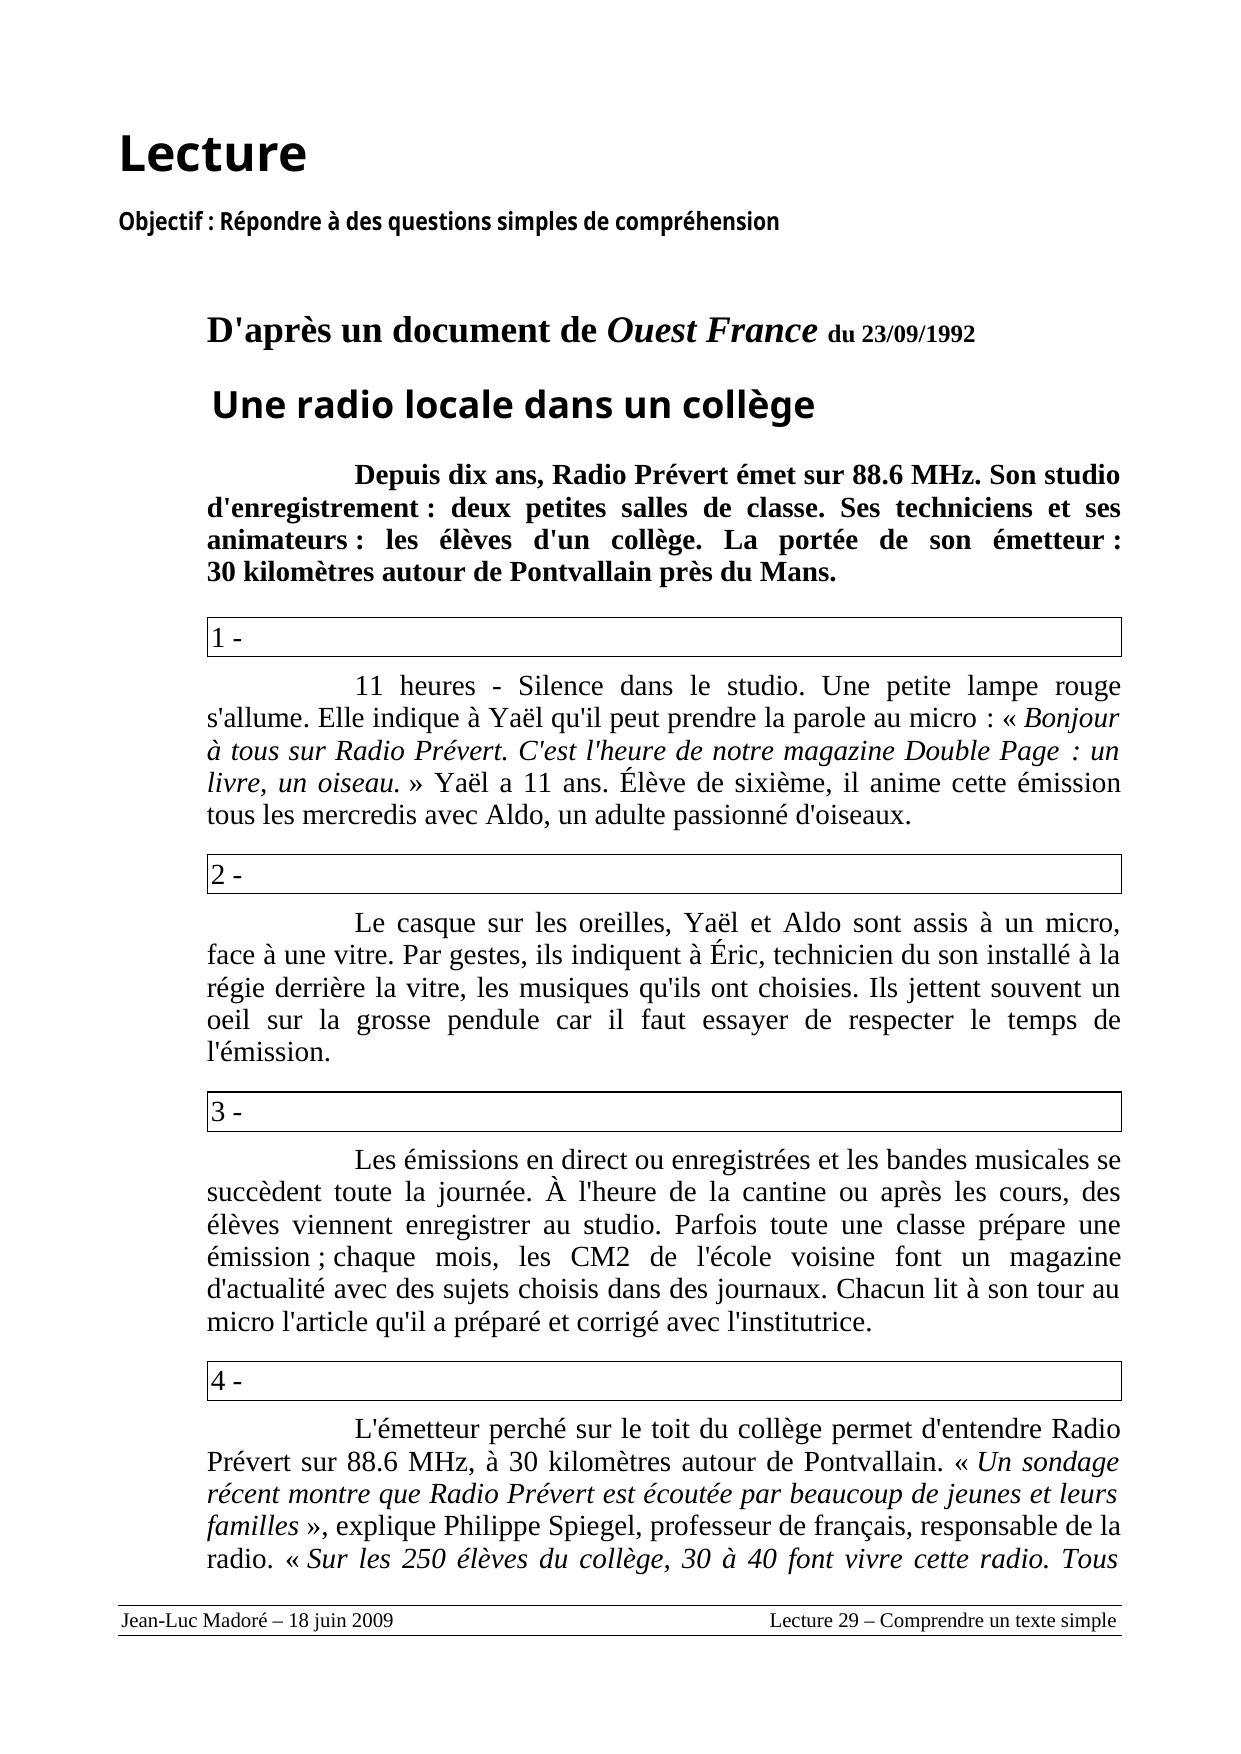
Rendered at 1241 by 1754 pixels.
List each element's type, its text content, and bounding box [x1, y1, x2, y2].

text 3 - [208, 1093, 1121, 1131]
text Objectif : Répondre à des questions simples de compréhension [118, 204, 1122, 238]
text 2 - [208, 855, 1121, 893]
text 11 heures - Silence dans le studio. Une petite lampe rouge s'allume. Elle indique à Yaël qu'il peut prendre la parole au micro : « Bonjour à tous sur Radio Prévert. C'est l'heure de notre magazine Double Page : un livre, un oiseau. » Yaël a 11 ans. Élève de sixième, il anime cette émission tous les mercredis avec Aldo, un adulte passionné d'oiseaux. [207, 669, 1122, 831]
text Les émissions en direct ou enregistrées et les bandes musicales se succèdent toute la journée. À l'heure de la cantine ou après les cours, des élèves viennent enregistrer au studio. Parfois toute une classe prépare une émission ; chaque mois, les CM2 de l'école voisine font un magazine d'actualité avec des sujets choisis dans des journaux. Chacun lit à son tour au micro l'article qu'il a préparé et corrigé avec l'institutrice. [207, 1143, 1122, 1337]
text 1 - [208, 618, 1121, 656]
text L'émetteur perché sur le toit du collège permet d'entendre Radio Prévert sur 88.6 MHz, à 30 kilomètres autour de Pontvallain. « Un sondage récent montre que Radio Prévert est écoutée par beaucoup de jeunes et leurs familles », explique Philippe Spiegel, professeur de français, responsable de la radio. « Sur les 250 élèves du collège, 30 à 40 font vivre cette radio. Tous [207, 1413, 1122, 1574]
text Le casque sur les oreilles, Yaël et Aldo sont assis à un micro, face à une vitre. Par gestes, ils indiquent à Éric, technicien du son installé à la régie derrière la vitre, les musiques qu'ils ont choisies. Ils jettent souvent un oeil sur la grosse pendule car il faut essayer de respecter le temps de l'émission. [207, 906, 1122, 1068]
text 4 - [208, 1362, 1121, 1400]
text Une radio locale dans un collège [207, 378, 1122, 429]
text Depuis dix ans, Radio Prévert émet sur 88.6 MHz. Son studio d'enregistrement : deux petites salles de classe. Ses techniciens et ses animateurs : les élèves d'un collège. La portée de son émetteur : 30 kilomètres autour de Pontvallain près du Mans. [207, 459, 1122, 588]
text D'après un document de Ouest France du 23/09/1992 [207, 309, 1122, 350]
text Lecture [118, 118, 1122, 186]
